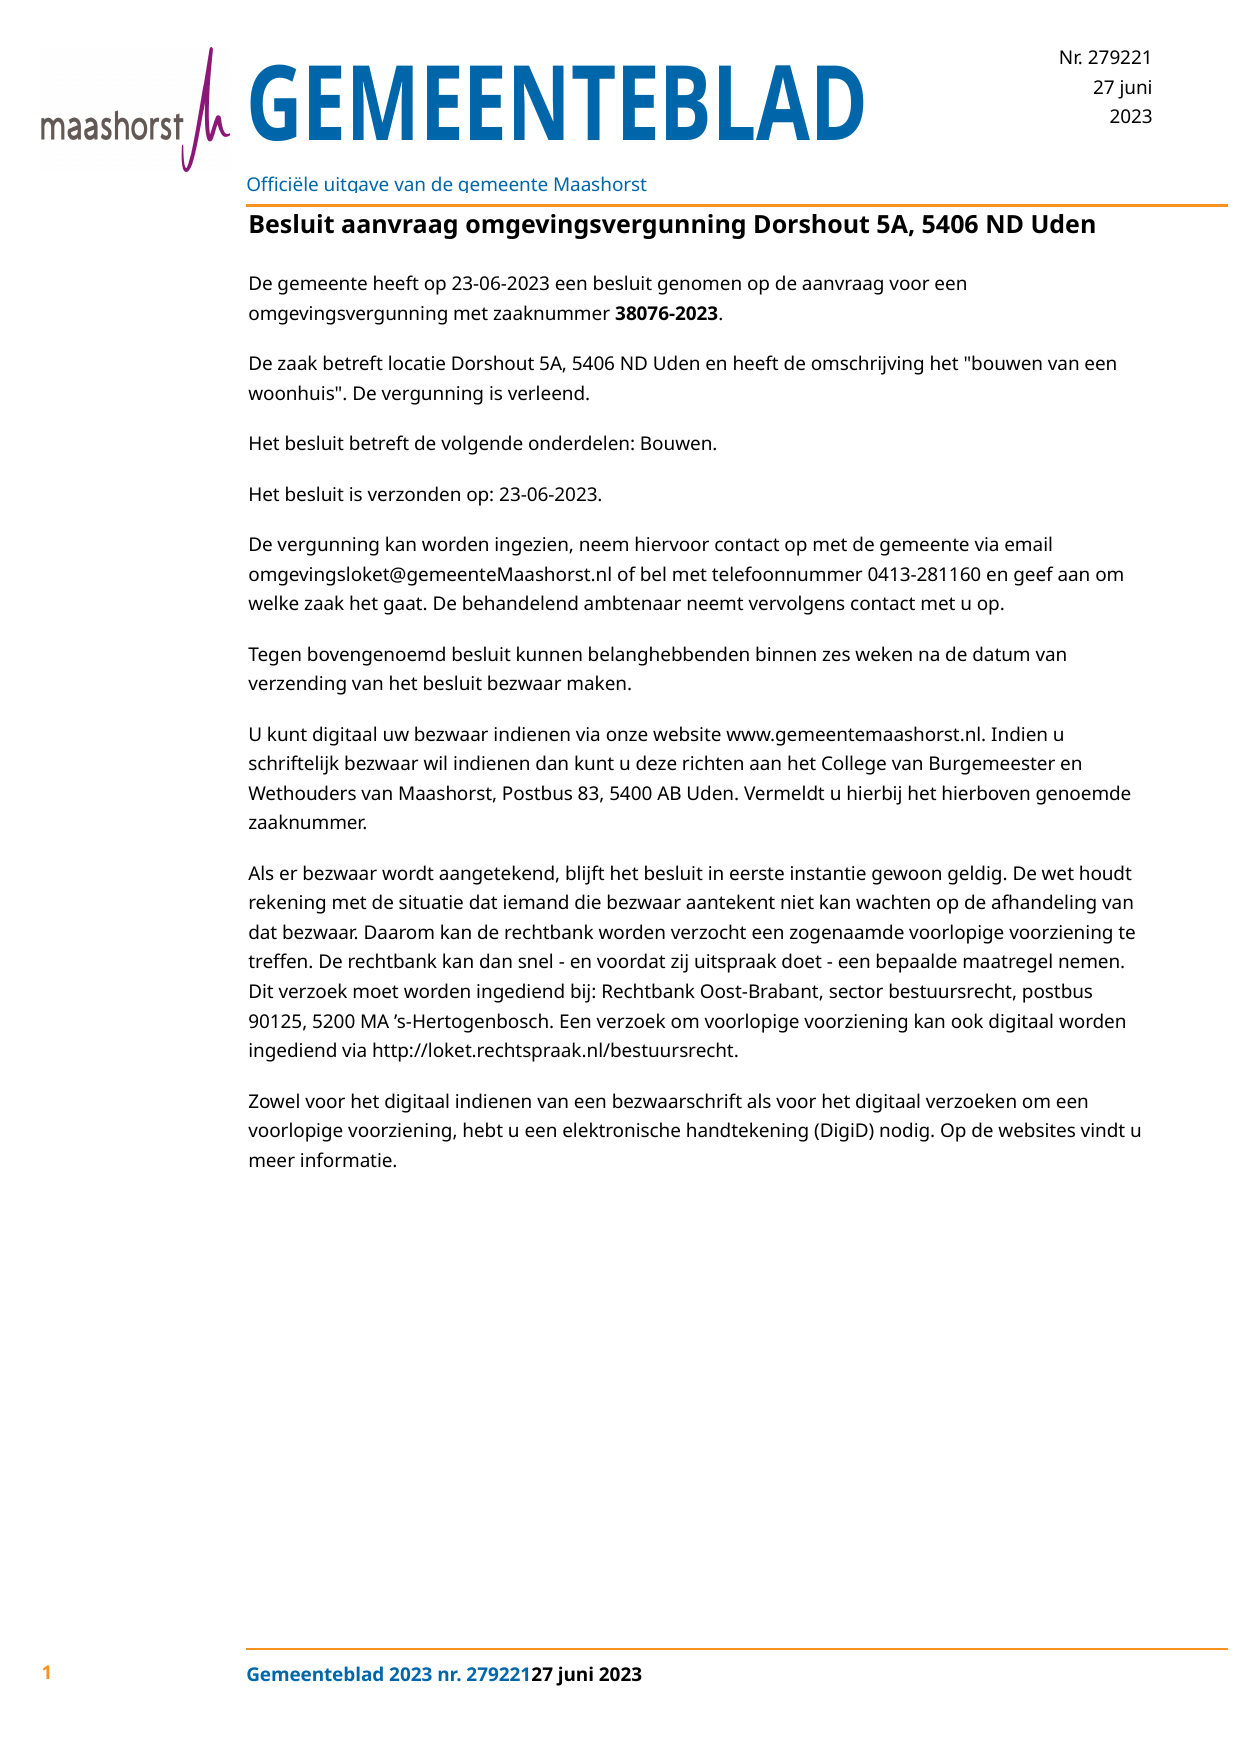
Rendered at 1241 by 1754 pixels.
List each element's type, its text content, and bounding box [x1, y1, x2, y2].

text Besluit aanvraag omgevingsvergunning Dorshout 5A, 5406 ND Uden [248, 207, 1152, 241]
text U kunt digitaal uw bezwaar indienen via onze website www.gemeentemaashorst.nl. Indien u schriftelijk bezwaar wil indienen dan kunt u deze richten aan het College van Burgemeester en Wethouders van Maashorst, Postbus 83, 5400 AB Uden. Vermeldt u hierbij het hierboven genoemde zaaknummer. [248, 721, 1152, 835]
text Het besluit is verzonden op: 23-06-2023. [248, 481, 1152, 506]
text De gemeente heeft op 23-06-2023 een besluit genomen op de aanvraag voor een omgevingsvergunning met zaaknummer 38076-2023. [248, 270, 1152, 326]
picture [41, 47, 231, 172]
text De zaak betreft locatie Dorshout 5A, 5406 ND Uden en heeft de omschrijving het "bouwen van een woonhuis". De vergunning is verleend. [248, 350, 1152, 406]
text Het besluit betreft de volgende onderdelen: Bouwen. [248, 430, 1152, 456]
text Zowel voor het digitaal indienen van een bezwaarschrift als voor het digitaal verzoeken om een voorlopige voorziening, hebt u een elektronische handtekening (DigiD) nodig. Op de websites vindt u meer informatie. [248, 1088, 1152, 1173]
text Tegen bovengenoemd besluit kunnen belanghebbenden binnen zes weken na de datum van verzending van het besluit bezwaar maken. [248, 641, 1152, 696]
text De vergunning kan worden ingezien, neem hiervoor contact op met de gemeente via email omgevingsloket@gemeenteMaashorst.nl of bel met telefoonnummer 0413-281160 en geef aan om welke zaak het gaat. De behandelend ambtenaar neemt vervolgens contact met u op. [248, 531, 1152, 616]
text Als er bezwaar wordt aangetekend, blijft het besluit in eerste instantie gewoon geldig. De wet houdt rekening met de situatie dat iemand die bezwaar aantekent niet kan wachten op de afhandeling van dat bezwaar. Daarom kan de rechtbank worden verzocht een zogenaamde voorlopige voorziening te treffen. De rechtbank kan dan snel - en voordat zij uitspraak doet - een bepaalde maatregel nemen. Dit verzoek moet worden ingediend bij: Rechtbank Oost-Brabant, sector bestuursrecht, postbus 90125, 5200 MA ’s-Hertogenbosch. Een verzoek om voorlopige voorziening kan ook digitaal worden ingediend via http://loket.rechtspraak.nl/bestuursrecht. [248, 860, 1152, 1063]
